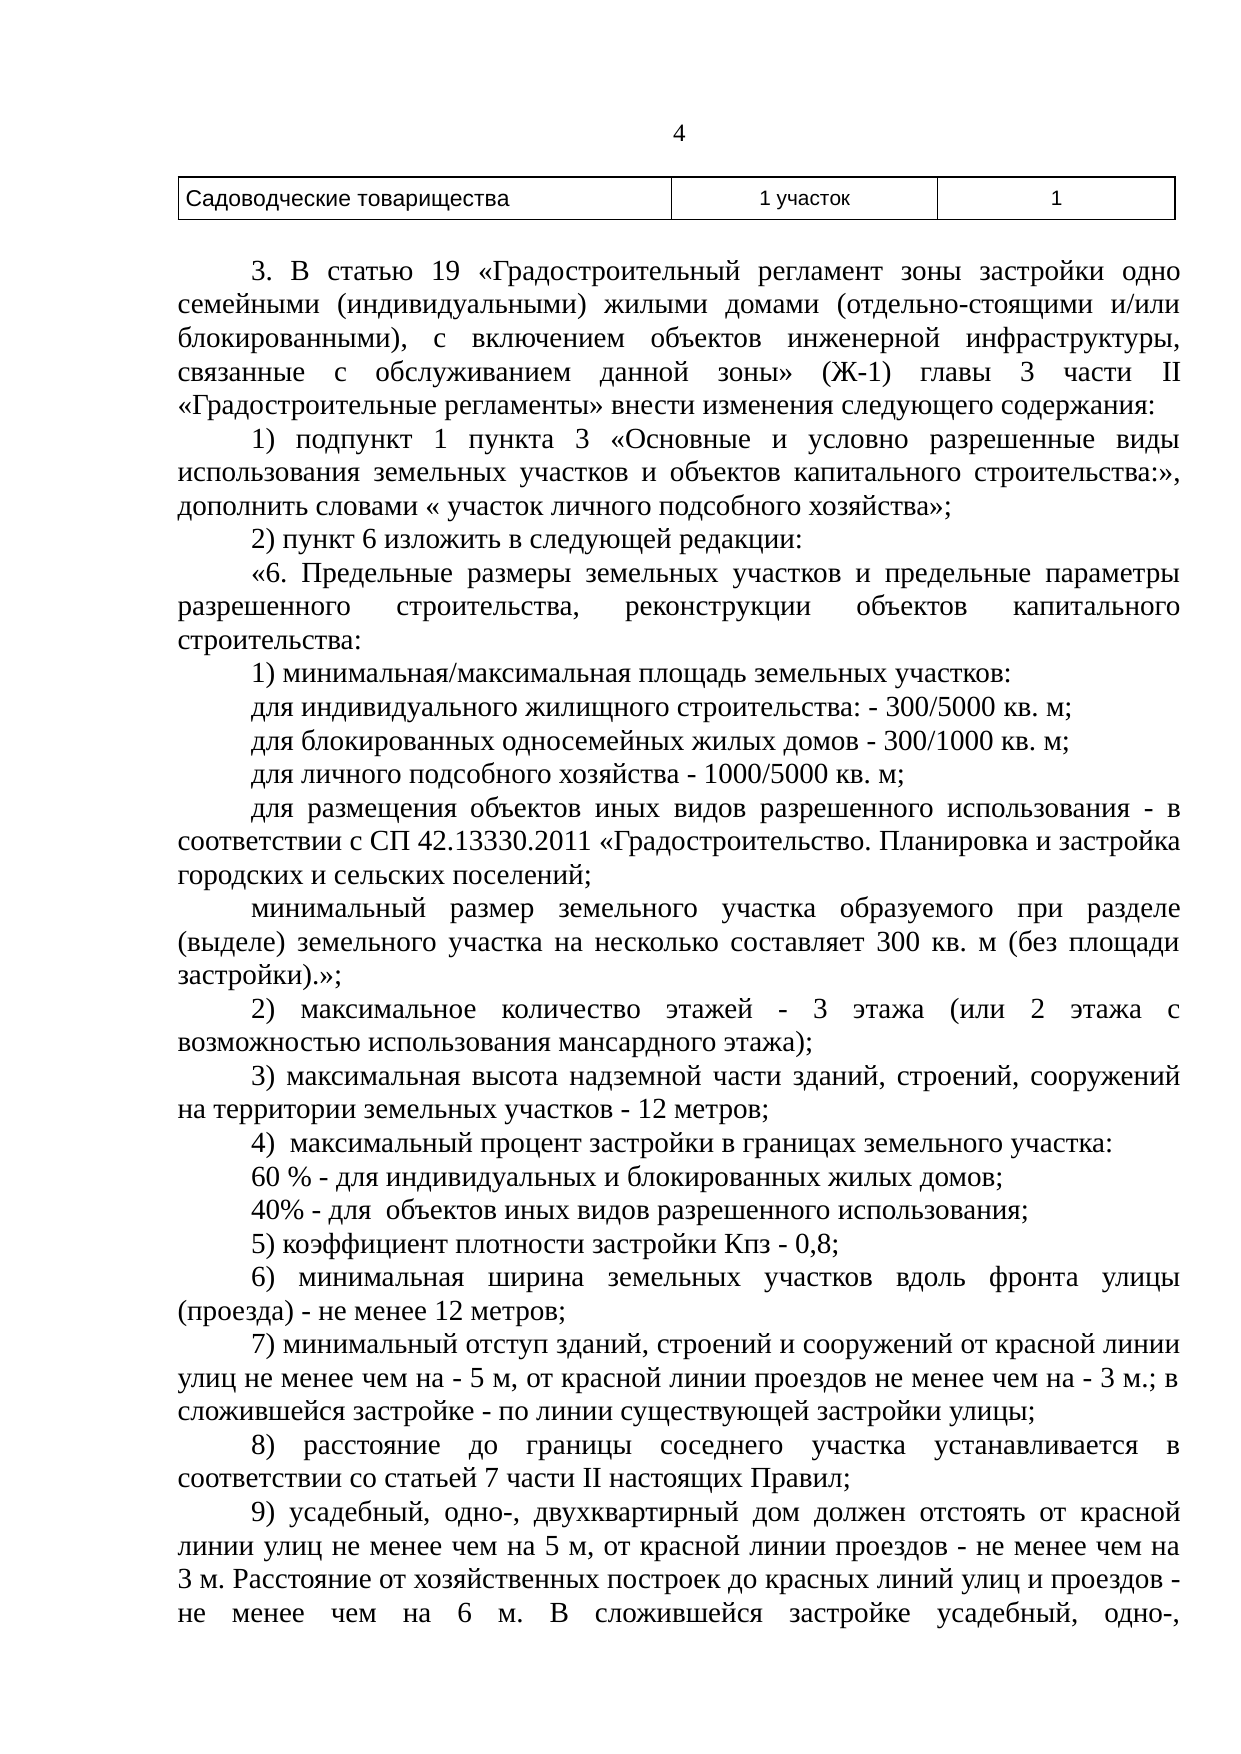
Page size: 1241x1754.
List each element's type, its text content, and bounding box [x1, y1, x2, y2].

text «6. Предельные размеры земельных участков и предельные параметры разрешенного строительства, реконструкции объектов капитального строительства: [177, 555, 1181, 656]
text 8) расстояние до границы соседнего участка устанавливается в соответствии со статьей 7 части II настоящих Правил; [177, 1427, 1181, 1494]
table_cell 1 [938, 178, 1174, 218]
table_cell Садоводческие товарищества [179, 178, 671, 218]
text 5) коэффициент плотности застройки Кпз - 0,8; [177, 1226, 1181, 1259]
text 60 % - для индивидуальных и блокированных жилых домов; [177, 1159, 1181, 1192]
text 3) максимальная высота надземной части зданий, строений, сооружений на территории земельных участков - 12 метров; [177, 1058, 1181, 1125]
text для размещения объектов иных видов разрешенного использования - в соответствии с СП 42.13330.2011 «Градостроительство. Планировка и застройка городских и сельских поселений; [177, 790, 1181, 890]
text минимальный размер земельного участка образуемого при разделе (выделе) земельного участка на несколько составляет 300 кв. м (без площади застройки).»; [177, 890, 1181, 991]
text 1) подпункт 1 пункта 3 «Основные и условно разрешенные виды использования земельных участков и объектов капитального строительства:», дополнить словами « участок личного подсобного хозяйства»; [177, 421, 1181, 521]
text 2) пункт 6 изложить в следующей редакции: [177, 521, 1181, 555]
text 40% - для объектов иных видов разрешенного использования; [177, 1192, 1181, 1226]
text для личного подсобного хозяйства - 1000/5000 кв. м; [177, 756, 1181, 790]
text для индивидуального жилищного строительства: - 300/5000 кв. м; [177, 689, 1181, 723]
text 4) максимальный процент застройки в границах земельного участка: [177, 1125, 1181, 1159]
text 3. В статью 19 «Градостроительный регламент зоны застройки одно семейными (индивидуальными) жилыми домами (отдельно-стоящими и/или блокированными), с включением объектов инженерной инфраструктуры, связанные с обслуживанием данной зоны» (Ж-1) главы 3 части II «Градостроительные регламенты» внести изменения следующего содержания: [177, 253, 1181, 421]
text 6) минимальная ширина земельных участков вдоль фронта улицы (проезда) - не менее 12 метров; [177, 1259, 1181, 1326]
text 1) минимальная/максимальная площадь земельных участков: [177, 656, 1181, 689]
text 2) максимальное количество этажей - 3 этажа (или 2 этажа с возможностью использования мансардного этажа); [177, 991, 1181, 1058]
text 9) усадебный, одно-, двухквартирный дом должен отстоять от красной линии улиц не менее чем на 5 м, от красной линии проездов - не менее чем на 3 м. Расстояние от хозяйственных построек до красных линий улиц и проездов - не менее чем на 6 м. В сложившейся застройке усадебный, одно-, [177, 1494, 1181, 1628]
text для блокированных односемейных жилых домов - 300/1000 кв. м; [177, 723, 1181, 756]
table_cell 1 участок [672, 178, 937, 218]
text 7) минимальный отступ зданий, строений и сооружений от красной линии улиц не менее чем на - 5 м, от красной линии проездов не менее чем на - 3 м.; в сложившейся застройке - по линии существующей застройки улицы; [177, 1326, 1181, 1427]
